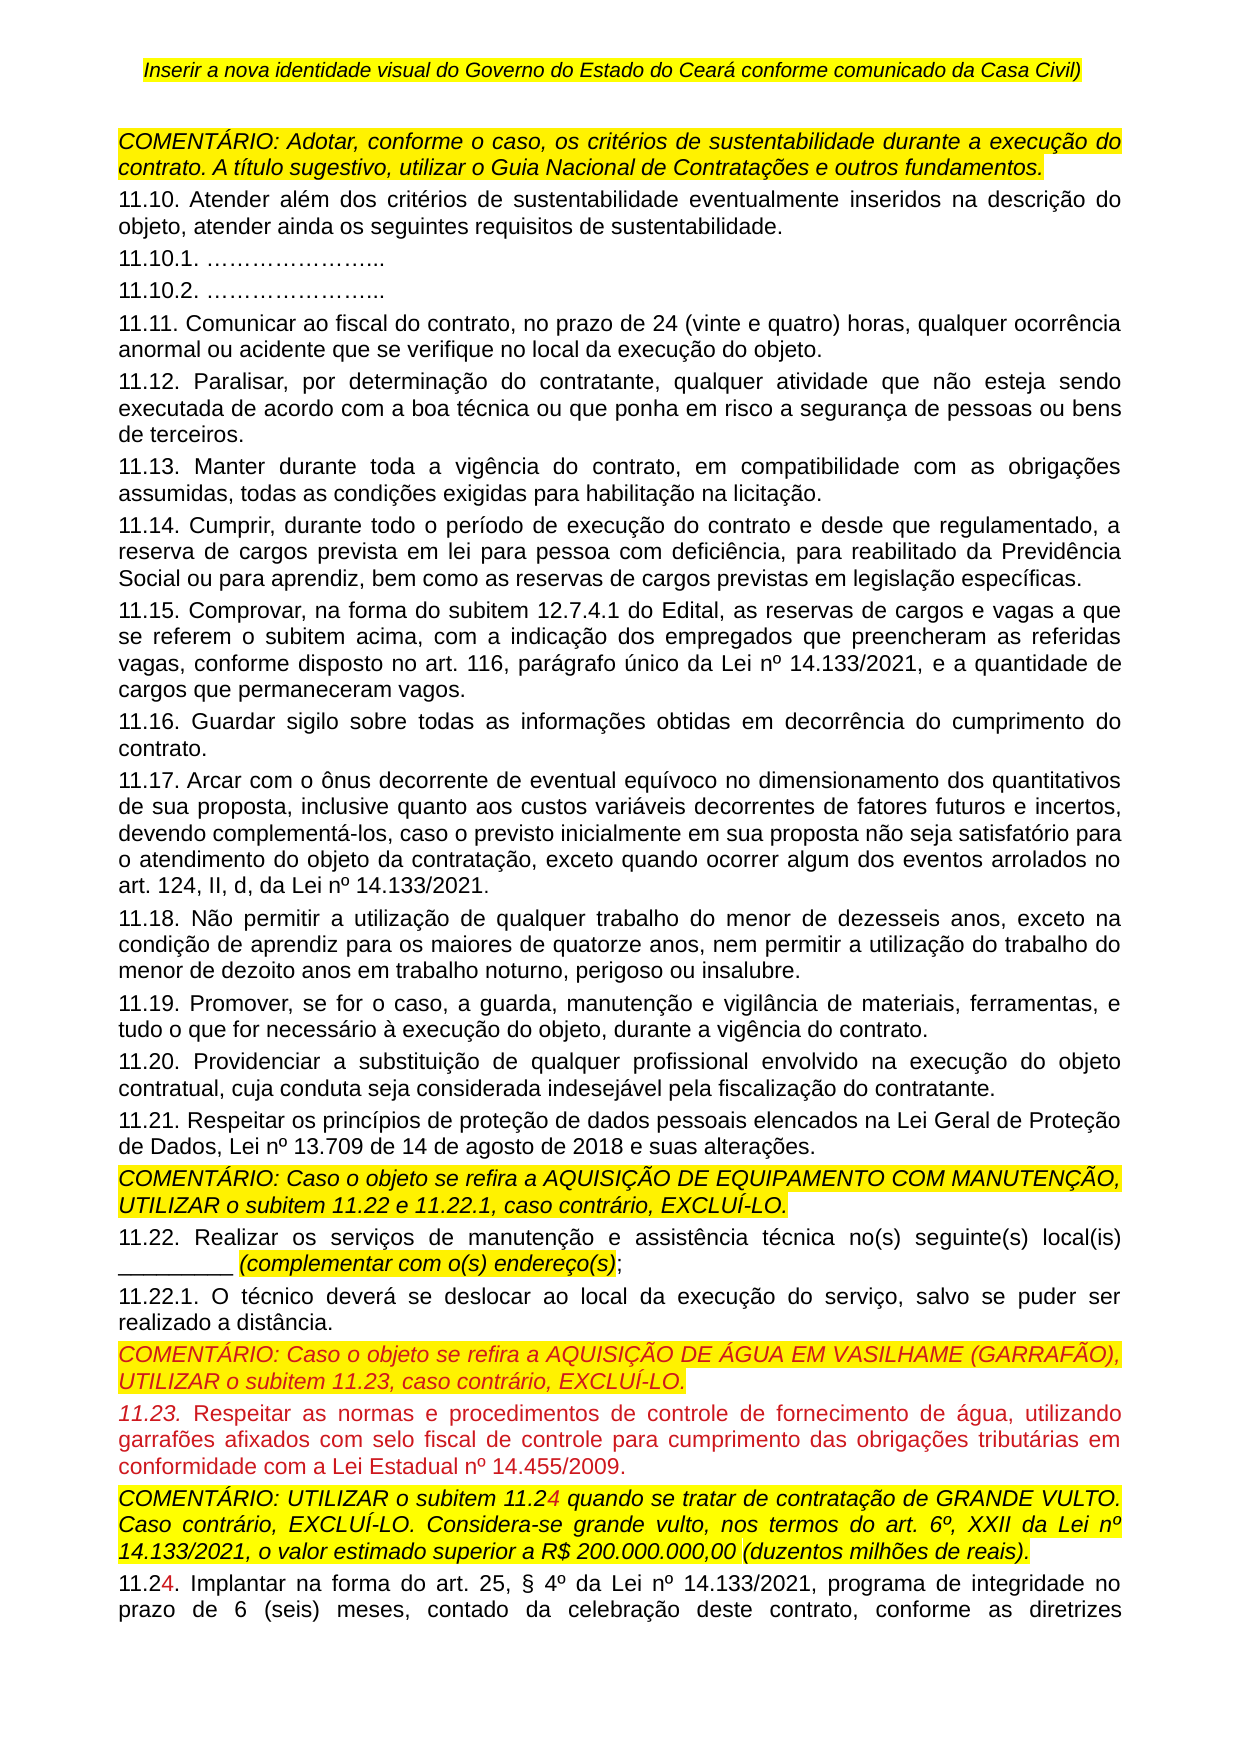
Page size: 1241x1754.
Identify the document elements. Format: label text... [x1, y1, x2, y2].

text 11.10.1. …………………... [118, 245, 1122, 271]
text 11.20. Providenciar a substituição de qualquer profissional envolvido na execução do objeto contratual, cuja conduta seja considerada indesejável pela fiscalização do contratante. [118, 1048, 1122, 1101]
text COMENTÁRIO: UTILIZAR o subitem 11.24 quando se tratar de contratação de GRANDE VULTO. Caso contrário, EXCLUÍ-LO. Considera-se grande vulto, nos termos do art. 6º, XXII da Lei nº 14.133/2021, o valor estimado superior a R$ 200.000.000,00 (duzentos milhões de reais). [118, 1485, 1122, 1564]
text 11.18. Não permitir a utilização de qualquer trabalho do menor de dezesseis anos, exceto na condição de aprendiz para os maiores de quatorze anos, nem permitir a utilização do trabalho do menor de dezoito anos em trabalho noturno, perigoso ou insalubre. [118, 904, 1122, 983]
text 11.10.2. …………………... [118, 277, 1122, 303]
text 11.14. Cumprir, durante todo o período de execução do contrato e desde que regulamentado, a reserva de cargos prevista em lei para pessoa com deficiência, para reabilitado da Previdência Social ou para aprendiz, bem como as reservas de cargos previstas em legislação específicas. [118, 512, 1122, 591]
text 11.11. Comunicar ao fiscal do contrato, no prazo de 24 (vinte e quatro) horas, qualquer ocorrência anormal ou acidente que se verifique no local da execução do objeto. [118, 309, 1122, 362]
text COMENTÁRIO: Caso o objeto se refira a AQUISIÇÃO DE EQUIPAMENTO COM MANUTENÇÃO, UTILIZAR o subitem 11.22 e 11.22.1, caso contrário, EXCLUÍ-LO. [118, 1165, 1122, 1218]
text 11.24. Implantar na forma do art. 25, § 4º da Lei nº 14.133/2021, programa de integridade no prazo de 6 (seis) meses, contado da celebração deste contrato, conforme as diretrizes [118, 1570, 1122, 1623]
text COMENTÁRIO: Adotar, conforme o caso, os critérios de sustentabilidade durante a execução do contrato. A título sugestivo, utilizar o Guia Nacional de Contratações e outros fundamentos. [118, 128, 1122, 180]
text 11.13. Manter durante toda a vigência do contrato, em compatibilidade com as obrigações assumidas, todas as condições exigidas para habilitação na licitação. [118, 453, 1122, 506]
text 11.22.1. O técnico deverá se deslocar ao local da execução do serviço, salvo se puder ser realizado a distância. [118, 1283, 1122, 1335]
text 11.15. Comprovar, na forma do subitem 12.7.4.1 do Edital, as reservas de cargos e vagas a que se referem o subitem acima, com a indicação dos empregados que preencheram as referidas vagas, conforme disposto no art. 116, parágrafo único da Lei nº 14.133/2021, e a quantidade de cargos que permaneceram vagos. [118, 597, 1122, 702]
text COMENTÁRIO: Caso o objeto se refira a AQUISIÇÃO DE ÁGUA EM VASILHAME (GARRAFÃO), UTILIZAR o subitem 11.23, caso contrário, EXCLUÍ-LO. [118, 1341, 1122, 1394]
text 11.19. Promover, se for o caso, a guarda, manutenção e vigilância de materiais, ferramentas, e tudo o que for necessário à execução do objeto, durante a vigência do contrato. [118, 989, 1122, 1042]
text 11.21. Respeitar os princípios de proteção de dados pessoais elencados na Lei Geral de Proteção de Dados, Lei nº 13.709 de 14 de agosto de 2018 e suas alterações. [118, 1107, 1122, 1159]
text 11.10. Atender além dos critérios de sustentabilidade eventualmente inseridos na descrição do objeto, atender ainda os seguintes requisitos de sustentabilidade. [118, 186, 1122, 239]
text 11.22. Realizar os serviços de manutenção e assistência técnica no(s) seguinte(s) local(is) _________ (complementar com o(s) endereço(s); [118, 1224, 1122, 1277]
text 11.17. Arcar com o ônus decorrente de eventual equívoco no dimensionamento dos quantitativos de sua proposta, inclusive quanto aos custos variáveis decorrentes de fatores futuros e incertos, devendo complementá-los, caso o previsto inicialmente em sua proposta não seja satisfatório para o atendimento do objeto da contratação, exceto quando ocorrer algum dos eventos arrolados no art. 124, II, d, da Lei nº 14.133/2021. [118, 767, 1122, 898]
text 11.23. Respeitar as normas e procedimentos de controle de fornecimento de água, utilizando garrafões afixados com selo fiscal de controle para cumprimento das obrigações tributárias em conformidade com a Lei Estadual nº 14.455/2009. [118, 1400, 1122, 1479]
text 11.16. Guardar sigilo sobre todas as informações obtidas em decorrência do cumprimento do contrato. [118, 708, 1122, 761]
text 11.12. Paralisar, por determinação do contratante, qualquer atividade que não esteja sendo executada de acordo com a boa técnica ou que ponha em risco a segurança de pessoas ou bens de terceiros. [118, 368, 1122, 447]
